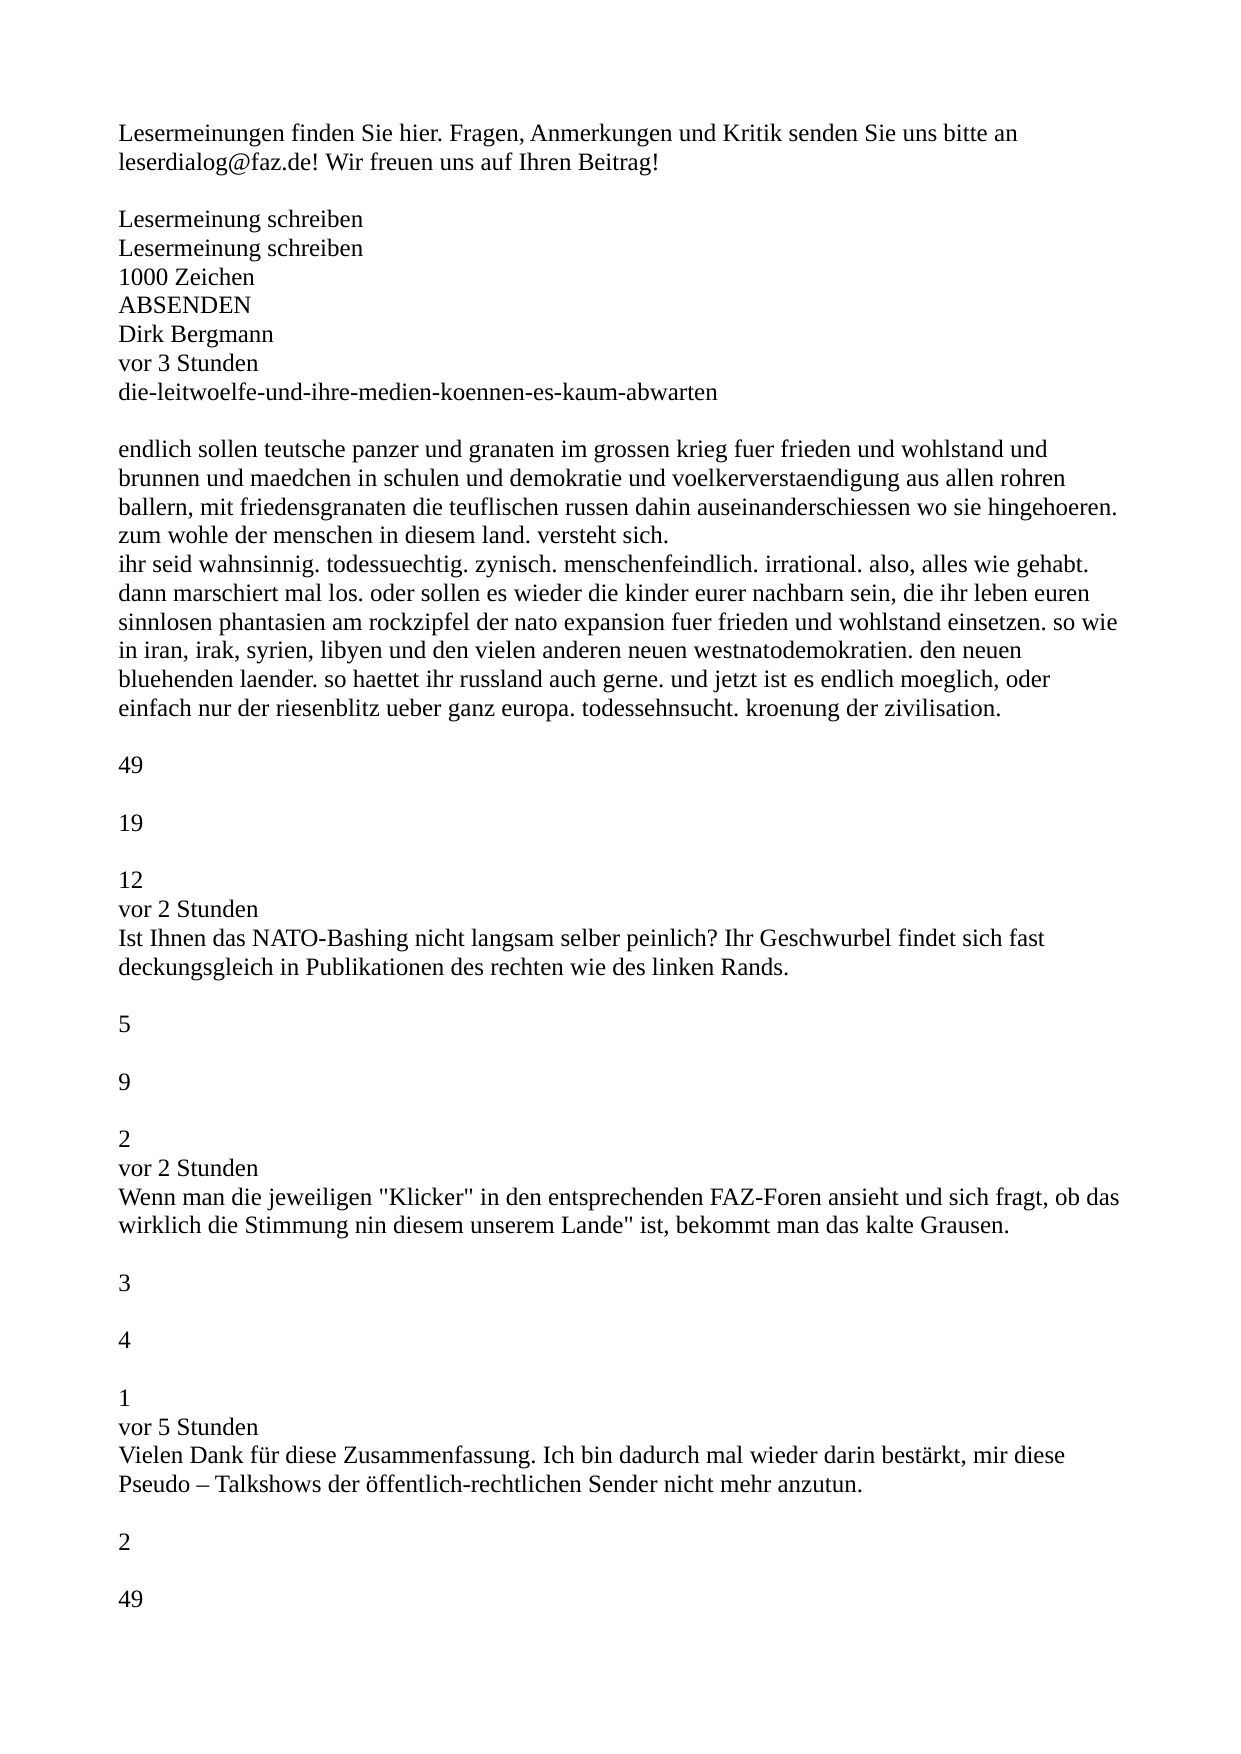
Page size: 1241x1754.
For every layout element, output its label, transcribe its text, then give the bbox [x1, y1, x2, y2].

text 2 [118, 1527, 1122, 1556]
text Dirk Bergmann [118, 319, 1122, 348]
text 1000 Zeichen [118, 262, 1122, 291]
text Lesermeinung schreiben [118, 204, 1122, 233]
text ihr seid wahnsinnig. todessuechtig. zynisch. menschenfeindlich. irrational. also, alles wie gehabt. dann marschiert mal los. oder sollen es wieder die kinder eurer nachbarn sein, die ihr leben euren sinnlosen phantasien am rockzipfel der nato expansion fuer frieden und wohlstand einsetzen. so wie in iran, irak, syrien, libyen und den vielen anderen neuen westnatodemokratien. den neuen bluehenden laender. so haettet ihr russland auch gerne. und jetzt ist es endlich moeglich, oder einfach nur der riesenblitz ueber ganz europa. todessehnsucht. kroenung der zivilisation. [118, 549, 1122, 722]
text 49 [118, 751, 1122, 779]
text vor 2 Stunden [118, 894, 1122, 923]
text 5 [118, 1009, 1122, 1038]
text 3 [118, 1268, 1122, 1297]
text endlich sollen teutsche panzer und granaten im grossen krieg fuer frieden und wohlstand und brunnen und maedchen in schulen und demokratie und voelkerverstaendigung aus allen rohren ballern, mit friedensgranaten die teuflischen russen dahin auseinanderschiessen wo sie hingehoeren. zum wohle der menschen in diesem land. versteht sich. [118, 434, 1122, 549]
text Wenn man die jeweiligen "Klicker" in den entsprechenden FAZ-Foren ansieht und sich fragt, ob das wirklich die Stimmung nin diesem unserem Lande" ist, bekommt man das kalte Grausen. [118, 1182, 1122, 1239]
text 12 [118, 866, 1122, 894]
text Lesermeinungen finden Sie hier. Fragen, Anmerkungen und Kritik senden Sie uns bitte an leserdialog@faz.de! Wir freuen uns auf Ihren Beitrag! [118, 118, 1122, 176]
text ABSENDEN [118, 291, 1122, 319]
text 4 [118, 1326, 1122, 1354]
text 19 [118, 808, 1122, 837]
text Ist Ihnen das NATO-Bashing nicht langsam selber peinlich? Ihr Geschwurbel findet sich fast deckungsgleich in Publikationen des rechten wie des linken Rands. [118, 923, 1122, 981]
text 2 [118, 1124, 1122, 1153]
text die-leitwoelfe-und-ihre-medien-koennen-es-kaum-abwarten [118, 377, 1122, 406]
text 49 [118, 1584, 1122, 1613]
text 1 [118, 1383, 1122, 1412]
text vor 5 Stunden [118, 1412, 1122, 1441]
text vor 3 Stunden [118, 348, 1122, 377]
text 9 [118, 1067, 1122, 1096]
text Vielen Dank für diese Zusammenfassung. Ich bin dadurch mal wieder darin bestärkt, mir diese Pseudo – Talkshows der öffentlich-rechtlichen Sender nicht mehr anzutun. [118, 1441, 1122, 1498]
text vor 2 Stunden [118, 1153, 1122, 1182]
text Lesermeinung schreiben [118, 233, 1122, 262]
